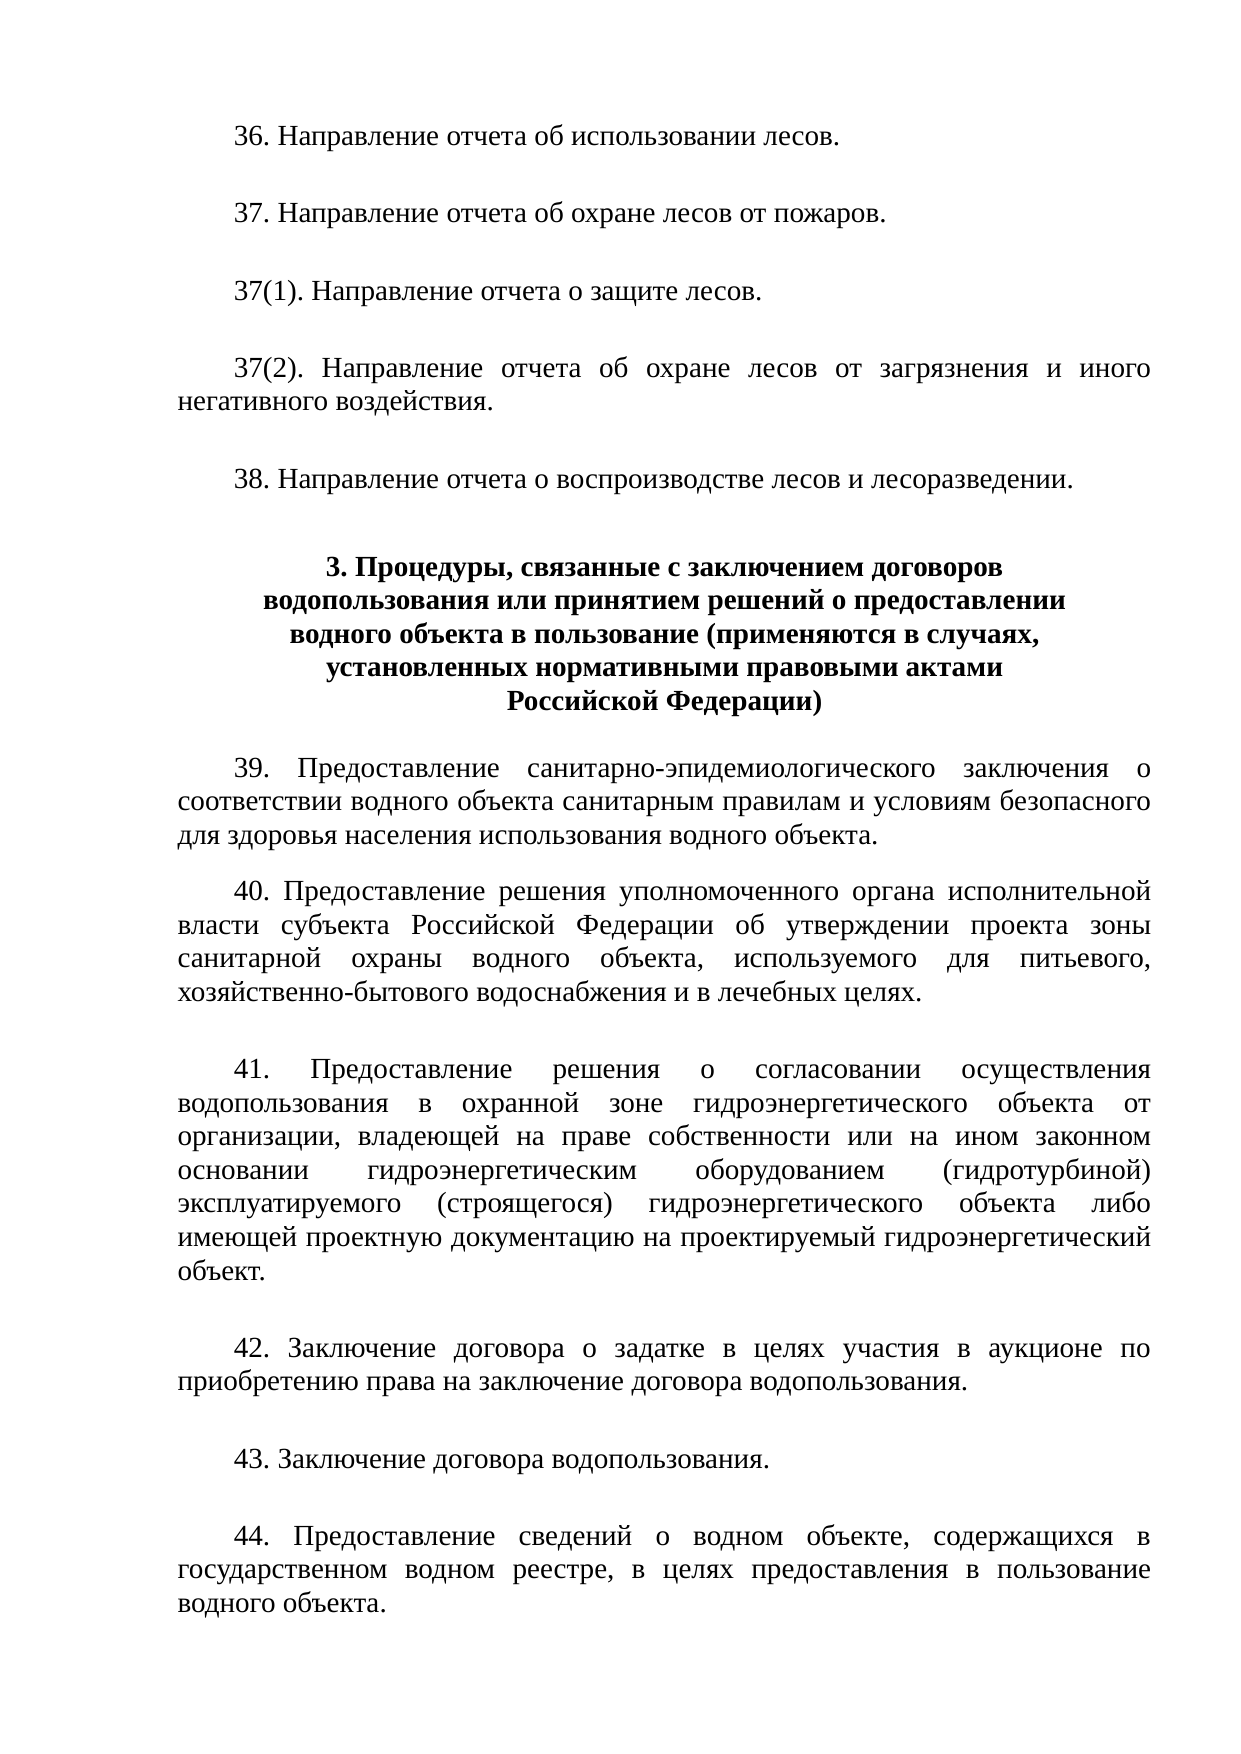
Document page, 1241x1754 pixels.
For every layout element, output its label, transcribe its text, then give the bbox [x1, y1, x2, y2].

text 43. Заключение договора водопользования. [177, 1441, 1152, 1474]
text 36. Направление отчета об использовании лесов. [177, 118, 1152, 152]
text 44. Предоставление сведений о водном объекте, содержащихся в государственном водном реестре, в целях предоставления в пользование водного объекта. [177, 1518, 1152, 1619]
title 3. Процедуры, связанные с заключением договоров [177, 549, 1152, 582]
title Российской Федерации) [177, 683, 1152, 716]
text 37(1). Направление отчета о защите лесов. [177, 273, 1152, 306]
title водопользования или принятием решений о предоставлении [177, 582, 1152, 616]
text 41. Предоставление решения о согласовании осуществления водопользования в охранной зоне гидроэнергетического объекта от организации, владеющей на праве собственности или на ином законном основании гидроэнергетическим оборудованием (гидротурбиной) эксплуатируемого (строящегося) гидроэнергетического объекта либо имеющей проектную документацию на проектируемый гидроэнергетический объект. [177, 1051, 1152, 1286]
text 39. Предоставление санитарно-эпидемиологического заключения о соответствии водного объекта санитарным правилам и условиям безопасного для здоровья населения использования водного объекта. [177, 750, 1152, 851]
text 38. Направление отчета о воспроизводстве лесов и лесоразведении. [177, 461, 1152, 494]
text 37. Направление отчета об охране лесов от пожаров. [177, 195, 1152, 229]
title водного объекта в пользование (применяются в случаях, [177, 616, 1152, 649]
text 37(2). Направление отчета об охране лесов от загрязнения и иного негативного воздействия. [177, 350, 1152, 417]
text 42. Заключение договора о задатке в целях участия в аукционе по приобретению права на заключение договора водопользования. [177, 1330, 1152, 1397]
title установленных нормативными правовыми актами [177, 649, 1152, 683]
text 40. Предоставление решения уполномоченного органа исполнительной власти субъекта Российской Федерации об утверждении проекта зоны санитарной охраны водного объекта, используемого для питьевого, хозяйственно-бытового водоснабжения и в лечебных целях. [177, 873, 1152, 1008]
